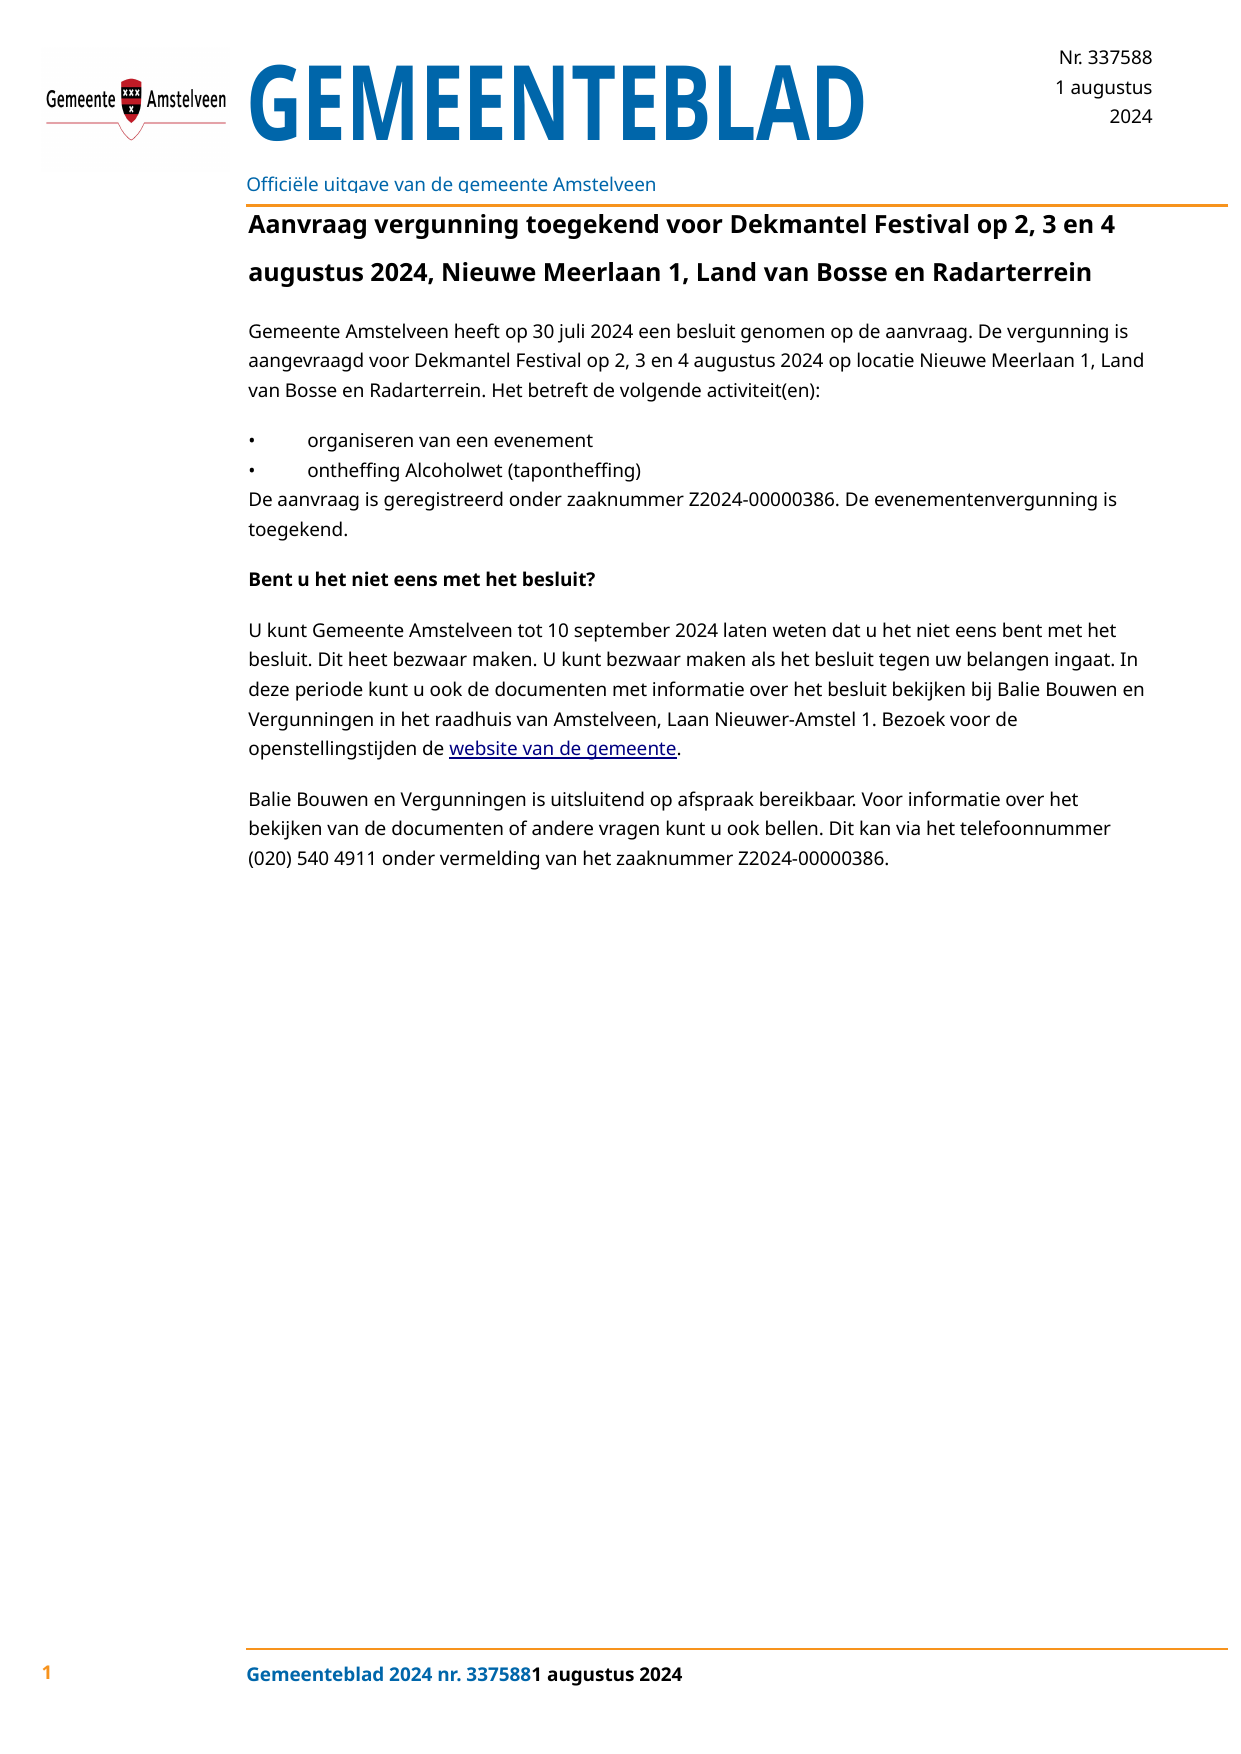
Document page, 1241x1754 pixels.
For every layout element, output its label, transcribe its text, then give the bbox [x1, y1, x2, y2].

text Aanvraag vergunning toegekend voor Dekmantel Festival op 2, 3 en 4 augustus 2024, Nieuwe Meerlaan 1, Land van Bosse en Radarterrein [248, 207, 1152, 288]
text Balie Bouwen en Vergunningen is uitsluitend op afspraak bereikbaar. Voor informatie over het bekijken van de documenten of andere vragen kunt u ook bellen. Dit kan via het telefoonnummer (020) 540 4911 onder vermelding van het zaaknummer Z2024-00000386. [248, 786, 1152, 871]
list organiseren van een evenement [248, 427, 1152, 453]
text U kunt Gemeente Amstelveen tot 10 september 2024 laten weten dat u het niet eens bent met het besluit. Dit heet bezwaar maken. U kunt bezwaar maken als het besluit tegen uw belangen ingaat. In deze periode kunt u ook de documenten met informatie over het besluit bekijken bij Balie Bouwen en Vergunningen in het raadhuis van Amstelveen, Laan Nieuwer-Amstel 1. Bezoek voor de openstellingstijden de website van de gemeente. [248, 617, 1152, 761]
picture [41, 47, 231, 172]
list ontheffing Alcoholwet (tapontheffing) [248, 457, 1152, 483]
text De aanvraag is geregistreerd onder zaaknummer Z2024-00000386. De evenementenvergunning is toegekend. [248, 487, 1152, 542]
text Gemeente Amstelveen heeft op 30 juli 2024 een besluit genomen op de aanvraag. De vergunning is aangevraagd voor Dekmantel Festival op 2, 3 en 4 augustus 2024 op locatie Nieuwe Meerlaan 1, Land van Bosse en Radarterrein. Het betreft de volgende activiteit(en): [248, 318, 1152, 403]
text Bent u het niet eens met het besluit? [248, 567, 1152, 592]
